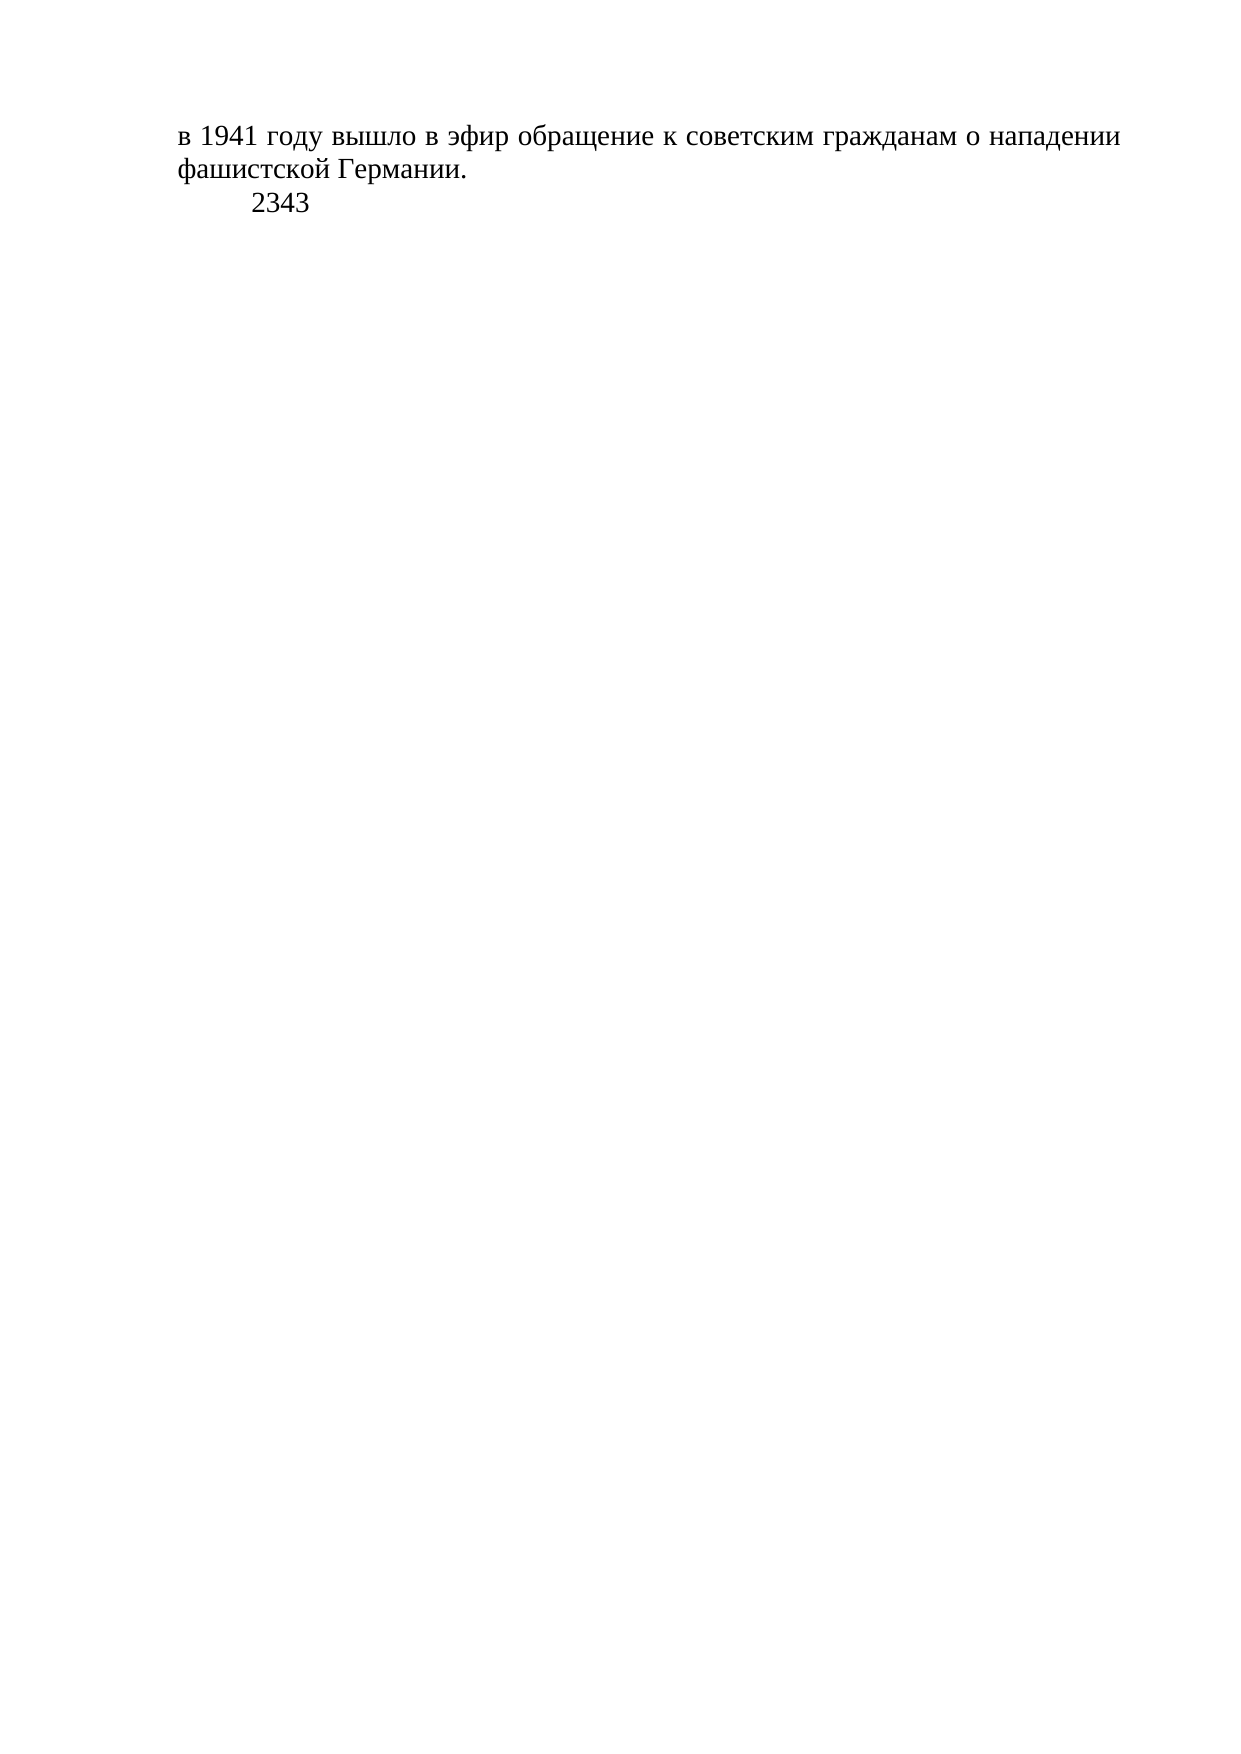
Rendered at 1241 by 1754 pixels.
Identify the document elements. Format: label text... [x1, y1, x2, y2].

text 2343 [177, 185, 1122, 252]
text в 1941 году вышло в эфир обращение к советским гражданам о нападении фашистской Германии. [177, 118, 1122, 185]
